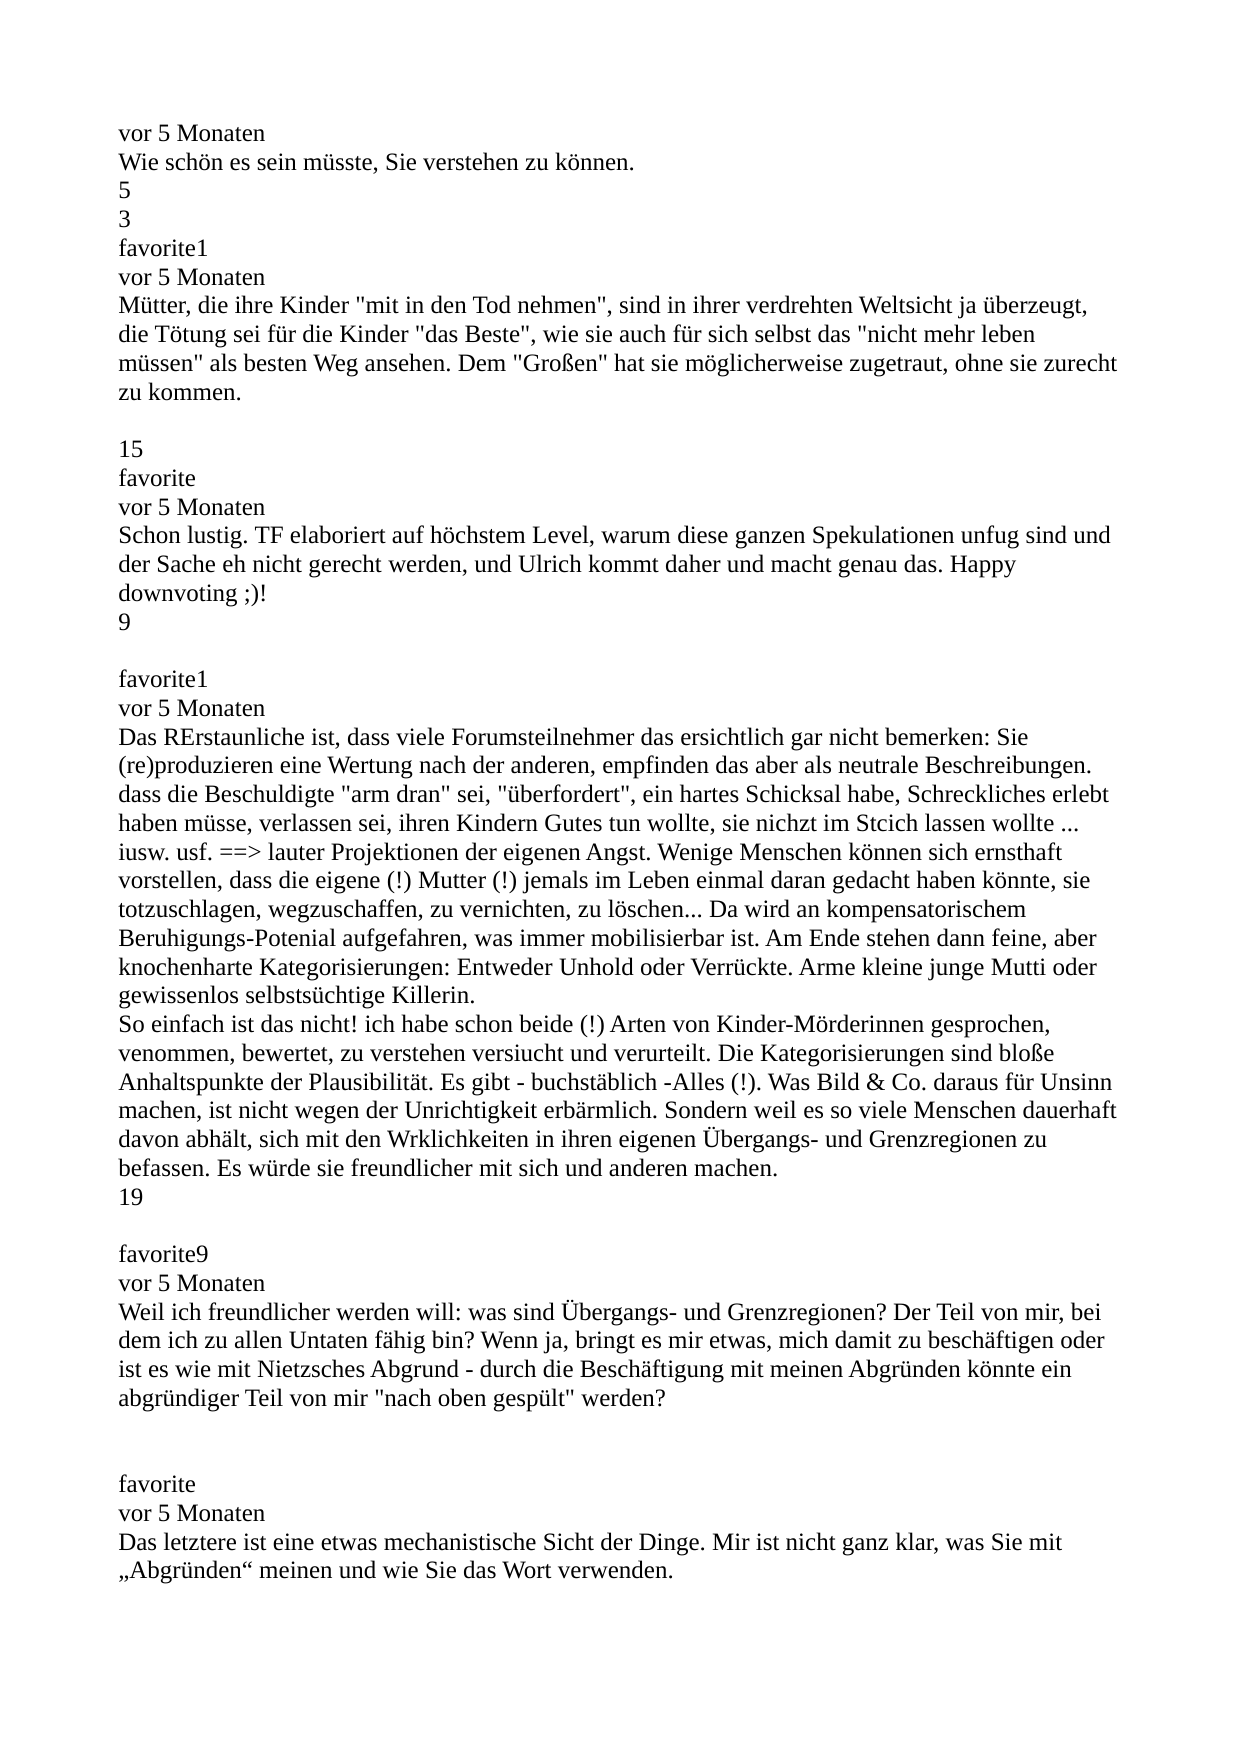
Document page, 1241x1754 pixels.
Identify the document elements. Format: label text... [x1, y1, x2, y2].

text So einfach ist das nicht! ich habe schon beide (!) Arten von Kinder-Mörderinnen gesprochen, venommen, bewertet, zu verstehen versiucht und verurteilt. Die Kategorisierungen sind bloße Anhaltspunkte der Plausibilität. Es gibt - buchstäblich -Alles (!). Was Bild & Co. daraus für Unsinn machen, ist nicht wegen der Unrichtigkeit erbärmlich. Sondern weil es so viele Menschen dauerhaft davon abhält, sich mit den Wrklichkeiten in ihren eigenen Übergangs- und Grenzregionen zu befassen. Es würde sie freundlicher mit sich und anderen machen. [118, 1009, 1122, 1182]
text Schon lustig. TF elaboriert auf höchstem Level, warum diese ganzen Spekulationen unfug sind und der Sache eh nicht gerecht werden, und Ulrich kommt daher und macht genau das. Happy downvoting ;)! [118, 521, 1122, 607]
text Das RErstaunliche ist, dass viele Forumsteilnehmer das ersichtlich gar nicht bemerken: Sie (re)produzieren eine Wertung nach der anderen, empfinden das aber als neutrale Beschreibungen. dass die Beschuldigte "arm dran" sei, "überfordert", ein hartes Schicksal habe, Schreckliches erlebt haben müsse, verlassen sei, ihren Kindern Gutes tun wollte, sie nichzt im Stcich lassen wollte ... iusw. usf. ==> lauter Projektionen der eigenen Angst. Wenige Menschen können sich ernsthaft vorstellen, dass die eigene (!) Mutter (!) jemals im Leben einmal daran gedacht haben könnte, sie totzuschlagen, wegzuschaffen, zu vernichten, zu löschen... Da wird an kompensatorischem Beruhigungs-Potenial aufgefahren, was immer mobilisierbar ist. Am Ende stehen dann feine, aber knochenharte Kategorisierungen: Entweder Unhold oder Verrückte. Arme kleine junge Mutti oder gewissenlos selbstsüchtige Killerin. [118, 722, 1122, 1009]
text 3 [118, 204, 1122, 233]
text favorite [118, 463, 1122, 492]
text Mütter, die ihre Kinder "mit in den Tod nehmen", sind in ihrer verdrehten Weltsicht ja überzeugt, die Tötung sei für die Kinder "das Beste", wie sie auch für sich selbst das "nicht mehr leben müssen" als besten Weg ansehen. Dem "Großen" hat sie möglicherweise zugetraut, ohne sie zurecht zu kommen. [118, 291, 1122, 406]
text Weil ich freundlicher werden will: was sind Übergangs- und Grenzregionen? Der Teil von mir, bei dem ich zu allen Untaten fähig bin? Wenn ja, bringt es mir etwas, mich damit zu beschäftigen oder ist es wie mit Nietzsches Abgrund - durch die Beschäftigung mit meinen Abgründen könnte ein abgründiger Teil von mir "nach oben gespült" werden? [118, 1297, 1122, 1412]
text favorite [118, 1469, 1122, 1498]
text vor 5 Monaten [118, 262, 1122, 291]
text favorite1 [118, 233, 1122, 262]
text 19 [118, 1182, 1122, 1211]
text 5 [118, 176, 1122, 204]
text 9 [118, 607, 1122, 636]
text vor 5 Monaten [118, 1498, 1122, 1527]
text vor 5 Monaten [118, 492, 1122, 521]
text vor 5 Monaten [118, 693, 1122, 722]
text Wie schön es sein müsste, Sie verstehen zu können. [118, 147, 1122, 176]
text favorite9 [118, 1239, 1122, 1268]
text vor 5 Monaten [118, 1268, 1122, 1297]
text 15 [118, 434, 1122, 463]
text vor 5 Monaten [118, 118, 1122, 147]
text Das letztere ist eine etwas mechanistische Sicht der Dinge. Mir ist nicht ganz klar, was Sie mit „Abgründen“ meinen und wie Sie das Wort verwenden. [118, 1527, 1122, 1584]
text favorite1 [118, 664, 1122, 693]
